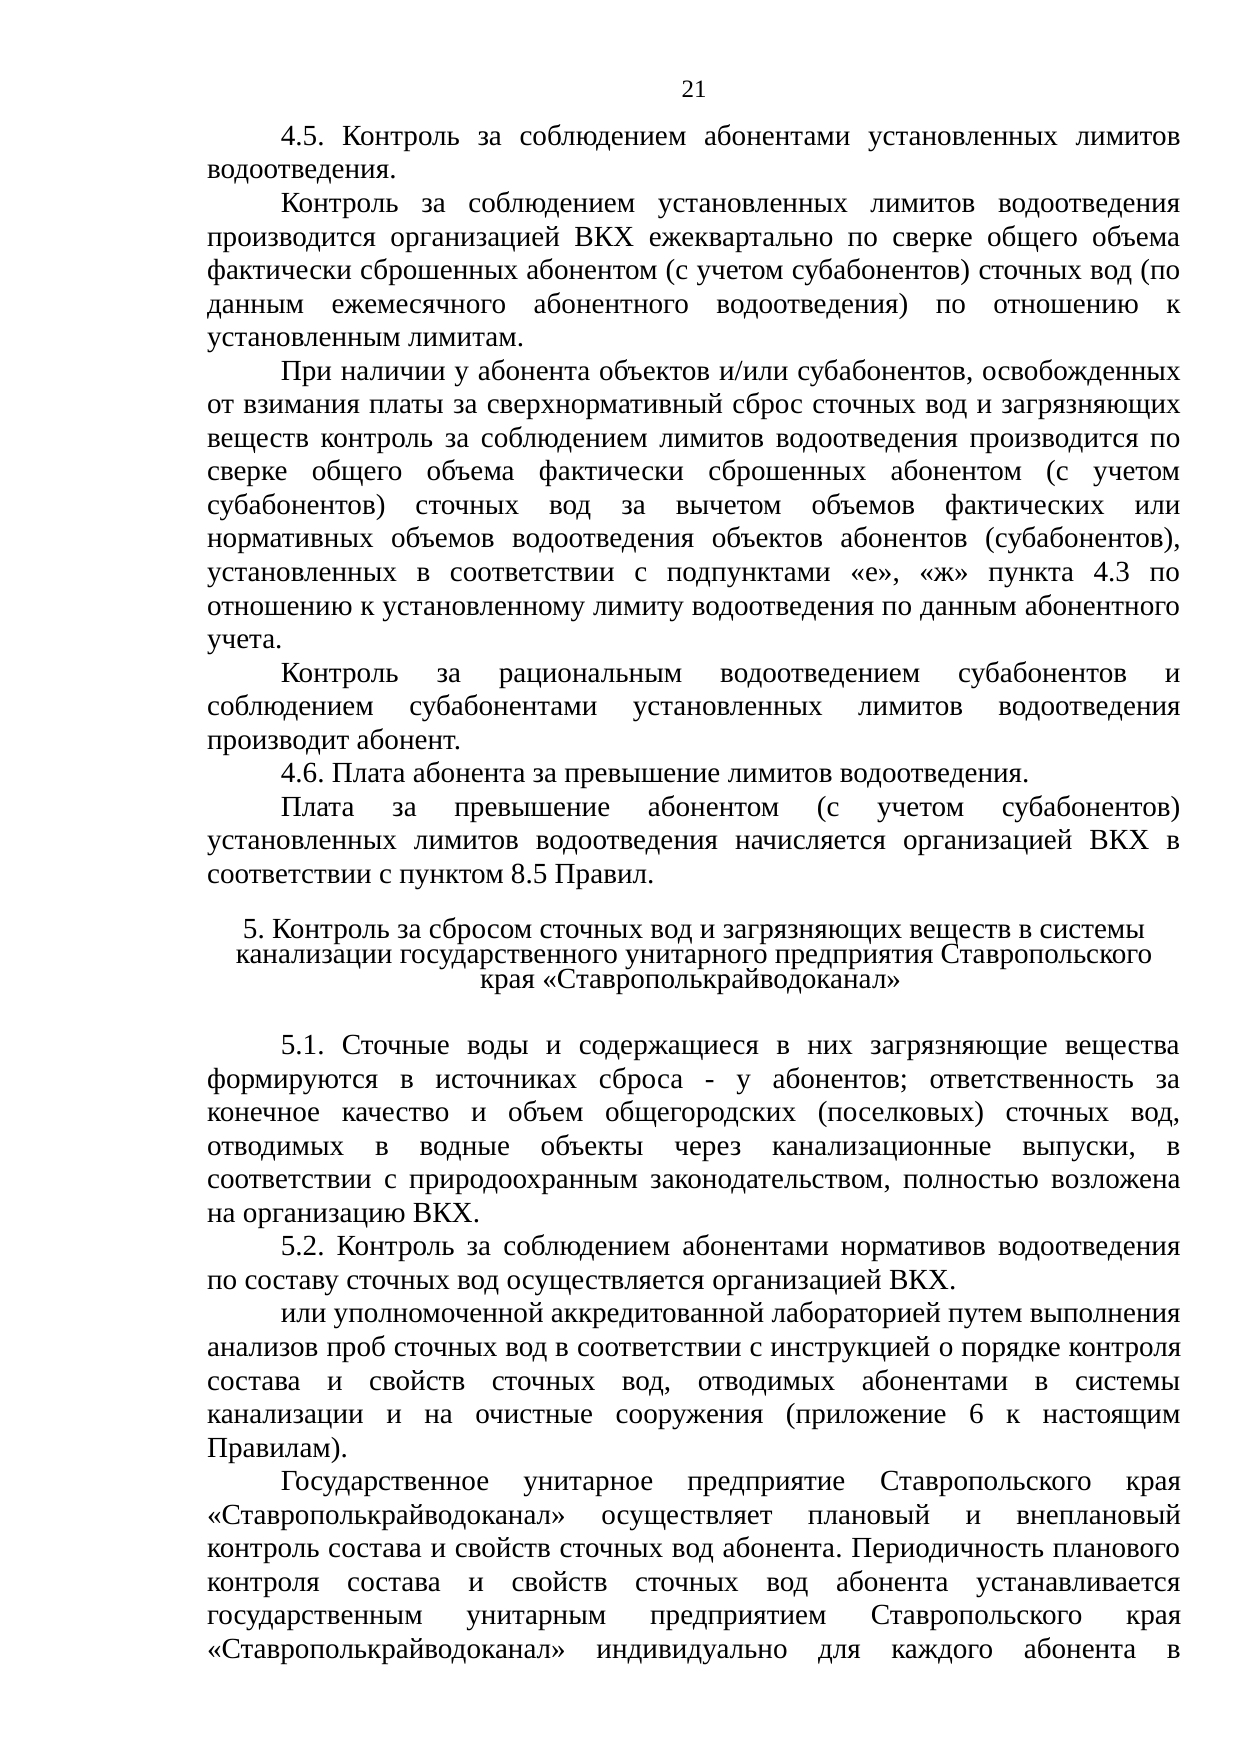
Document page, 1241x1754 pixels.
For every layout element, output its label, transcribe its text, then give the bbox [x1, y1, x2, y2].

text При наличии у абонента объектов и/или субабонентов, освобожденных от взимания платы за сверхнормативный сброс сточных вод и загрязняющих веществ контроль за соблюдением лимитов водоотведения производится по сверке общего объема фактически сброшенных абонентом (с учетом субабонентов) сточных вод за вычетом объемов фактических или нормативных объемов водоотведения объектов абонентов (субабонентов), установленных в соответствии с подпунктами «е», «ж» пункта 4.3 по отношению к установленному лимиту водоотведения по данным абонентного учета. [207, 353, 1181, 655]
text 4.5. Контроль за соблюдением абонентами установленных лимитов водоотведения. [207, 118, 1181, 185]
text 5.2. Контроль за соблюдением абонентами нормативов водоотведения по составу сточных вод осуществляется организацией ВКХ. [207, 1228, 1181, 1296]
text Контроль за соблюдением установленных лимитов водоотведения производится организацией ВКХ ежеквартально по сверке общего объема фактически сброшенных абонентом (с учетом субабонентов) сточных вод (по данным ежемесячного абонентного водоотведения) по отношению к установленным лимитам. [207, 185, 1181, 353]
text 5. Контроль за сбросом сточных вод и загрязняющих веществ в системы канализации государственного унитарного предприятия Ставропольского края «Ставрополькрайводоканал» [207, 919, 1181, 994]
text 5.1. Сточные воды и содержащиеся в них загрязняющие вещества формируются в источниках сброса - у абонентов; ответственность за конечное качество и объем общегородских (поселковых) сточных вод, отводимых в водные объекты через канализационные выпуски, в соответствии с природоохранным законодательством, полностью возложена на организацию ВКХ. [207, 1027, 1181, 1228]
subtitle или уполномоченной аккредитованной лабораторией путем выполнения анализов проб сточных вод в соответствии с инструкцией о порядке контроля состава и свойств сточных вод, отводимых абонентами в системы канализации и на очистные сооружения (приложение 6 к настоящим Правилам). [207, 1296, 1181, 1463]
text Государственное унитарное предприятие Ставропольского края «Ставрополькрайводоканал» осуществляет плановый и внеплановый контроль состава и свойств сточных вод абонента. Периодичность планового контроля состава и свойств сточных вод абонента устанавливается государственным унитарным предприятием Ставропольского края «Ставрополькрайводоканал» индивидуально для каждого абонента в [207, 1463, 1181, 1664]
text 4.6. Плата абонента за превышение лимитов водоотведения. [207, 755, 1181, 789]
text Плата за превышение абонентом (с учетом субабонентов) установленных лимитов водоотведения начисляется организацией ВКХ в соответствии с пунктом 8.5 Правил. [207, 789, 1181, 889]
text Контроль за рациональным водоотведением субабонентов и соблюдением субабонентами установленных лимитов водоотведения производит абонент. [207, 655, 1181, 755]
